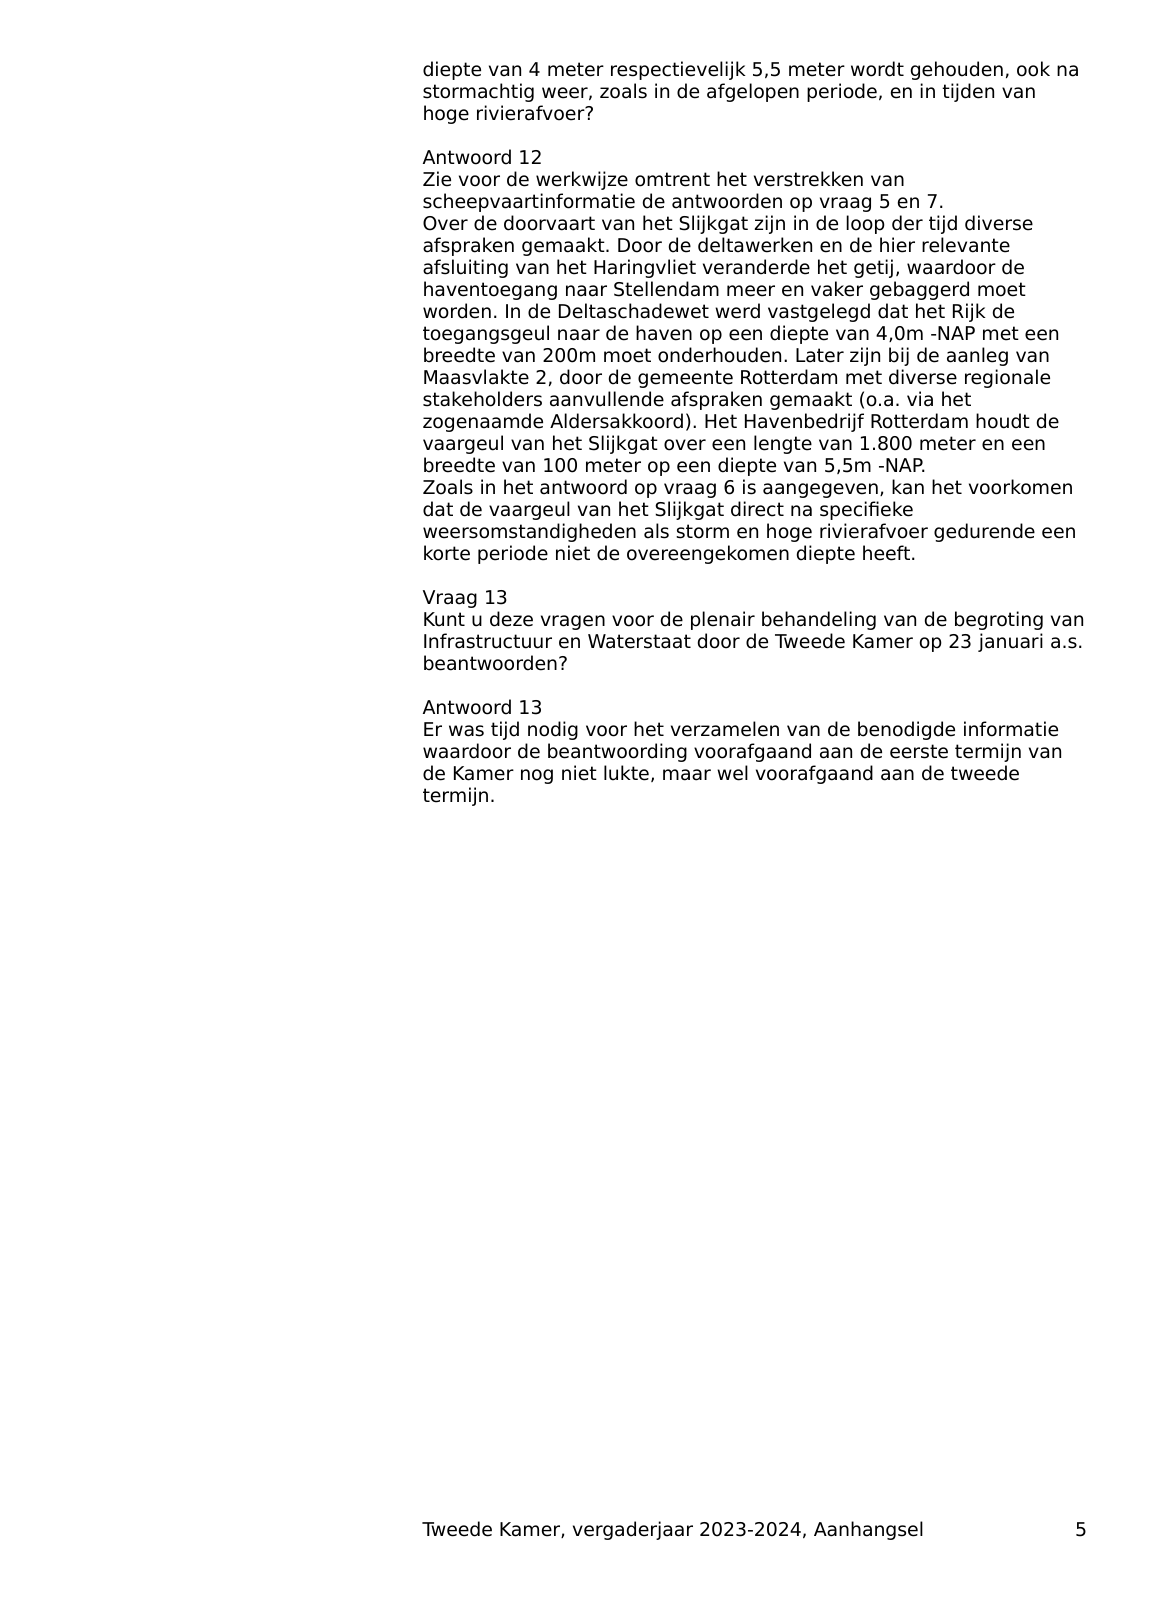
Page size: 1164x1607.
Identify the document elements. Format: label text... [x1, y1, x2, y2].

text Antwoord 12 [422, 147, 1087, 169]
text Antwoord 13 [422, 697, 1087, 719]
text Zie voor de werkwijze omtrent het verstrekken van scheepvaartinformatie de antwoorden op vraag 5 en 7. [422, 169, 1087, 213]
text Er was tijd nodig voor het verzamelen van de benodigde informatie waardoor de beantwoording voorafgaand aan de eerste termijn van de Kamer nog niet lukte, maar wel voorafgaand aan de tweede termijn. [422, 719, 1087, 807]
text Vraag 13 [422, 587, 1087, 609]
text diepte van 4 meter respectievelijk 5,5 meter wordt gehouden, ook na stormachtig weer, zoals in de afgelopen periode, en in tijden van hoge rivierafvoer? [422, 59, 1087, 125]
text Kunt u deze vragen voor de plenair behandeling van de begroting van Infrastructuur en Waterstaat door de Tweede Kamer op 23 januari a.s. beantwoorden? [422, 609, 1087, 675]
text Over de doorvaart van het Slijkgat zijn in de loop der tijd diverse afspraken gemaakt. Door de deltawerken en de hier relevante afsluiting van het Haringvliet veranderde het getij, waardoor de haventoegang naar Stellendam meer en vaker gebaggerd moet worden. In de Deltaschadewet werd vastgelegd dat het Rijk de toegangsgeul naar de haven op een diepte van 4,0m -NAP met een breedte van 200m moet onderhouden. Later zijn bij de aanleg van Maasvlakte 2, door de gemeente Rotterdam met diverse regionale stakeholders aanvullende afspraken gemaakt (o.a. via het zogenaamde Aldersakkoord). Het Havenbedrijf Rotterdam houdt de vaargeul van het Slijkgat over een lengte van 1.800 meter en een breedte van 100 meter op een diepte van 5,5m -NAP. [422, 213, 1087, 477]
text Zoals in het antwoord op vraag 6 is aangegeven, kan het voorkomen dat de vaargeul van het Slijkgat direct na specifieke weersomstandigheden als storm en hoge rivierafvoer gedurende een korte periode niet de overeengekomen diepte heeft. [422, 477, 1087, 565]
